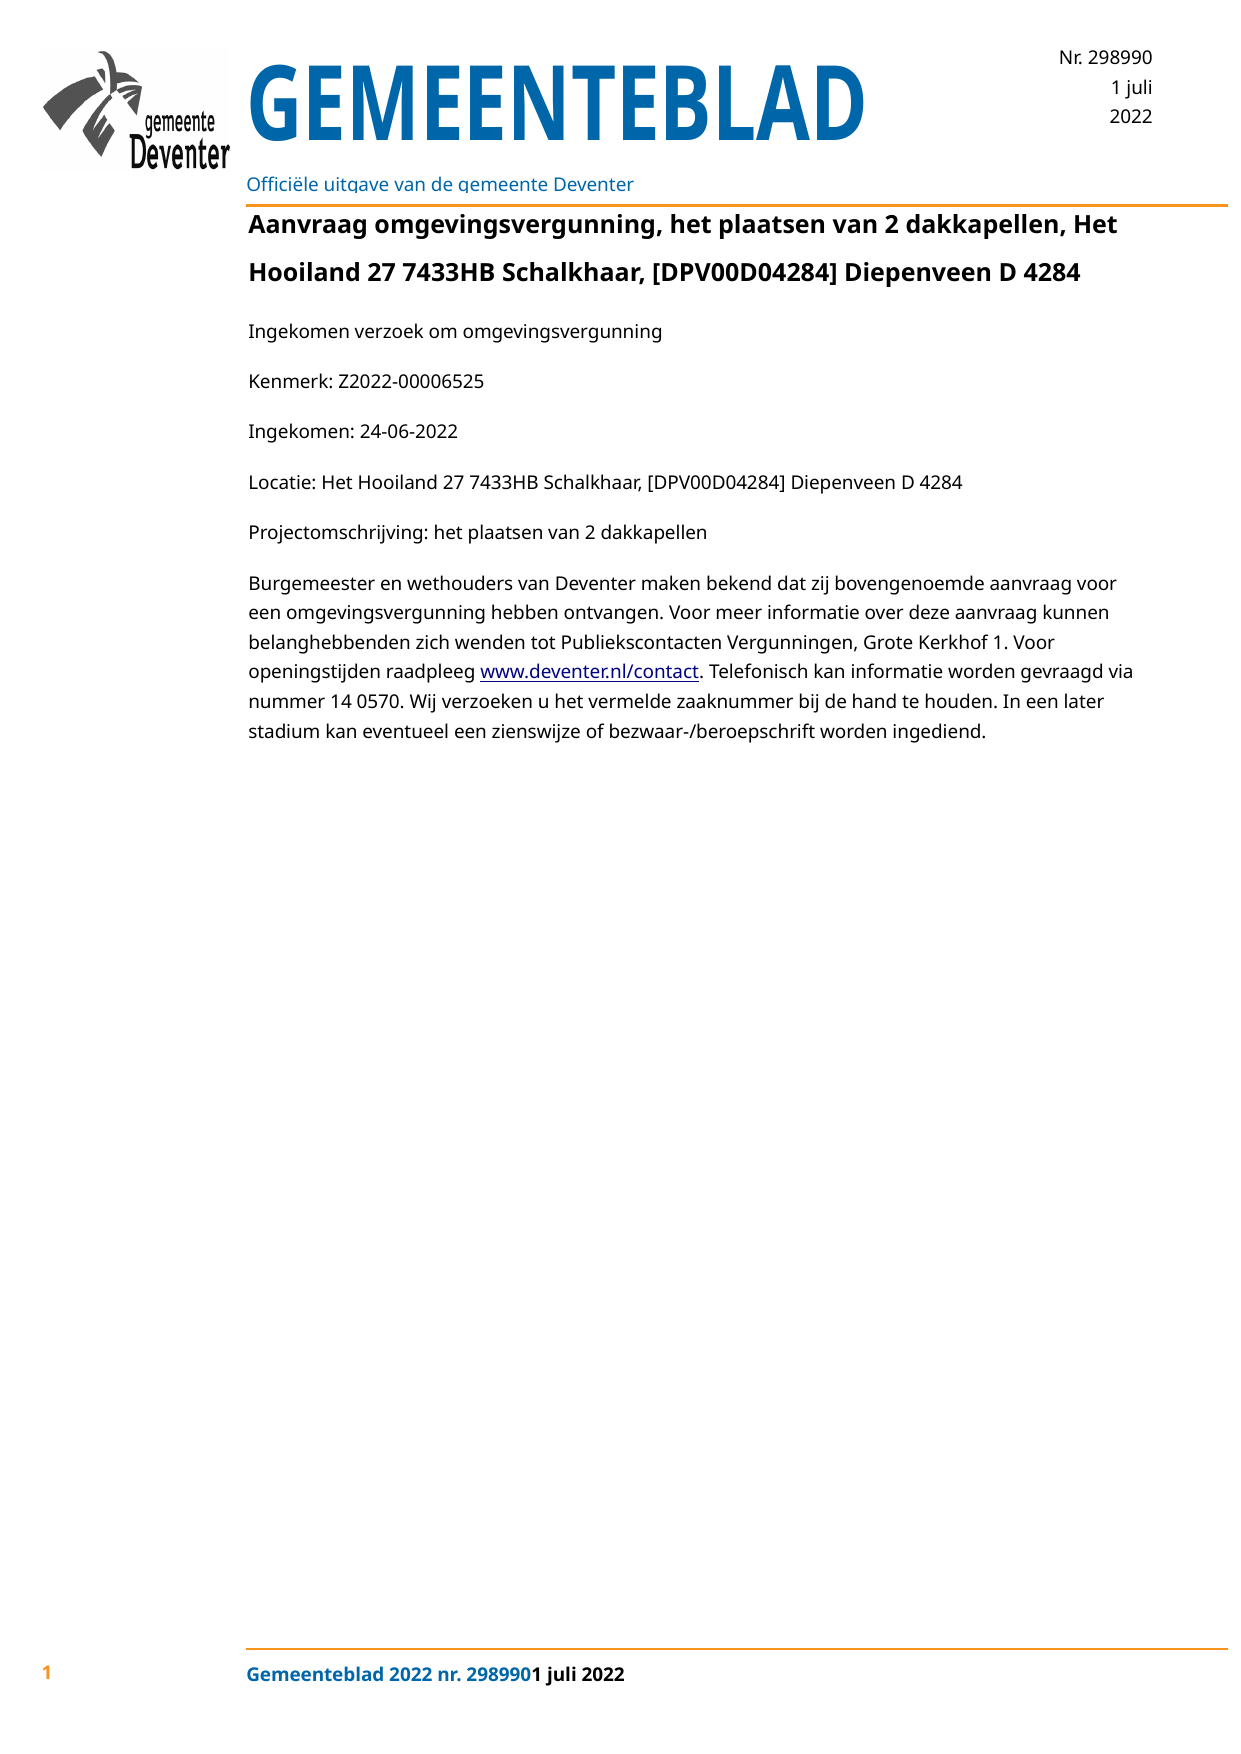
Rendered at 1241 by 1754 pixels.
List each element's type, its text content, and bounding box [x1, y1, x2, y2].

text Burgemeester en wethouders van Deventer maken bekend dat zij bovengenoemde aanvraag voor een omgevingsvergunning hebben ontvangen. Voor meer informatie over deze aanvraag kunnen belanghebbenden zich wenden tot Publiekscontacten Vergunningen, Grote Kerkhof 1. Voor openingstijden raadpleeg www.deventer.nl/contact. Telefonisch kan informatie worden gevraagd via nummer 14 0570. Wij verzoeken u het vermelde zaaknummer bij de hand te houden. In een later stadium kan eventueel een zienswijze of bezwaar-/beroepschrift worden ingediend. [248, 570, 1152, 744]
text Kenmerk: Z2022-00006525 [248, 368, 1152, 394]
picture [41, 47, 231, 172]
text Ingekomen: 24-06-2022 [248, 419, 1152, 444]
text Locatie: Het Hooiland 27 7433HB Schalkhaar, [DPV00D04284] Diepenveen D 4284 [248, 469, 1152, 495]
text Projectomschrijving: het plaatsen van 2 dakkapellen [248, 519, 1152, 545]
text Aanvraag omgevingsvergunning, het plaatsen van 2 dakkapellen, Het Hooiland 27 7433HB Schalkhaar, [DPV00D04284] Diepenveen D 4284 [248, 207, 1152, 288]
text Ingekomen verzoek om omgevingsvergunning [248, 318, 1152, 344]
